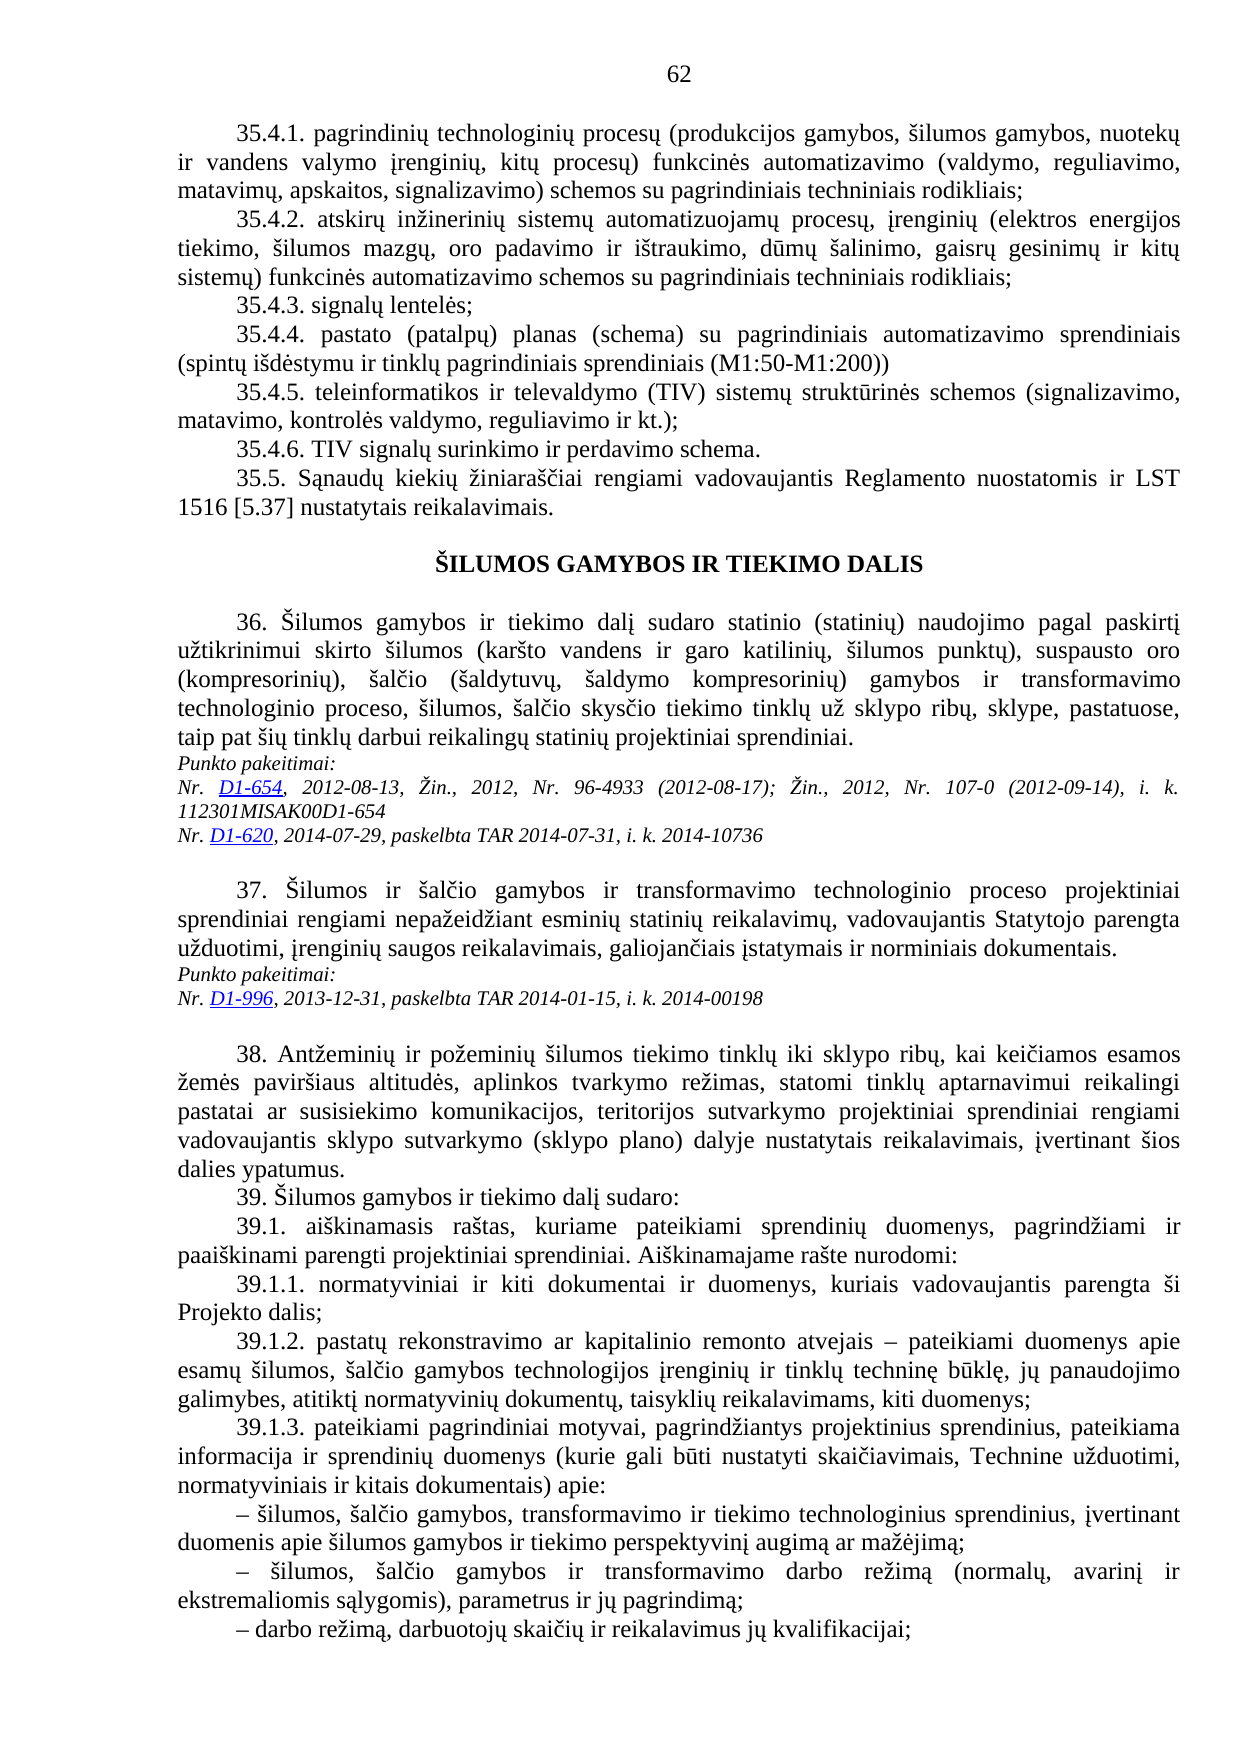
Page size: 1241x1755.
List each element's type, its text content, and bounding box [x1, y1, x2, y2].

text 39. Šilumos gamybos ir tiekimo dalį sudaro: [177, 1182, 1181, 1211]
text 35.4.1. pagrindinių technologinių procesų (produkcijos gamybos, šilumos gamybos, nuotekų ir vandens valymo įrenginių, kitų procesų) funkcinės automatizavimo (valdymo, reguliavimo, matavimų, apskaitos, signalizavimo) schemos su pagrindiniais techniniais rodikliais; [177, 118, 1181, 204]
text 38. Antžeminių ir požeminių šilumos tiekimo tinklų iki sklypo ribų, kai keičiamos esamos žemės paviršiaus altitudės, aplinkos tvarkymo režimas, statomi tinklų aptarnavimui reikalingi pastatai ar susisiekimo komunikacijos, teritorijos sutvarkymo projektiniai sprendiniai rengiami vadovaujantis sklypo sutvarkymo (sklypo plano) dalyje nustatytais reikalavimais, įvertinant šios dalies ypatumus. [177, 1039, 1181, 1182]
text 35.4.4. pastato (patalpų) planas (schema) su pagrindiniais automatizavimo sprendiniais (spintų išdėstymu ir tinklų pagrindiniais sprendiniais (M1:50-M1:200)) [177, 319, 1181, 377]
text ŠILUMOS GAMYBOS IR TIEKIMO DALIS [177, 549, 1181, 578]
text Punkto pakeitimai: [177, 751, 1181, 775]
text 35.4.6. TIV signalų surinkimo ir perdavimo schema. [177, 434, 1181, 463]
text 39.1.3. pateikiami pagrindiniai motyvai, pagrindžiantys projektinius sprendinius, pateikiama informacija ir sprendinių duomenys (kurie gali būti nustatyti skaičiavimais, Technine užduotimi, normatyviniais ir kitais dokumentais) apie: [177, 1412, 1181, 1499]
text Nr. D1-654, 2012-08-13, Žin., 2012, Nr. 96-4933 (2012-08-17); Žin., 2012, Nr. 107-0 (2012-09-14), i. k. 112301MISAK00D1-654 [177, 775, 1181, 823]
text 39.1.1. normatyviniai ir kiti dokumentai ir duomenys, kuriais vadovaujantis parengta ši Projekto dalis; [177, 1269, 1181, 1326]
text Nr. D1-620, 2014-07-29, paskelbta TAR 2014-07-31, i. k. 2014-10736 [177, 823, 1181, 847]
text 35.4.3. signalų lentelės; [177, 291, 1181, 319]
text Punkto pakeitimai: [177, 962, 1181, 986]
text – šilumos, šalčio gamybos, transformavimo ir tiekimo technologinius sprendinius, įvertinant duomenis apie šilumos gamybos ir tiekimo perspektyvinį augimą ar mažėjimą; [177, 1499, 1181, 1556]
text Nr. D1-996, 2013-12-31, paskelbta TAR 2014-01-15, i. k. 2014-00198 [177, 986, 1181, 1010]
text 37. Šilumos ir šalčio gamybos ir transformavimo technologinio proceso projektiniai sprendiniai rengiami nepažeidžiant esminių statinių reikalavimų, vadovaujantis Statytojo parengta užduotimi, įrenginių saugos reikalavimais, galiojančiais įstatymais ir norminiais dokumentais. [177, 876, 1181, 962]
text – šilumos, šalčio gamybos ir transformavimo darbo režimą (normalų, avarinį ir ekstremaliomis sąlygomis), parametrus ir jų pagrindimą; [177, 1556, 1181, 1614]
text 39.1. aiškinamasis raštas, kuriame pateikiami sprendinių duomenys, pagrindžiami ir paaiškinami parengti projektiniai sprendiniai. Aiškinamajame rašte nurodomi: [177, 1211, 1181, 1269]
text 35.5. Sąnaudų kiekių žiniaraščiai rengiami vadovaujantis Reglamento nuostatomis ir LST 1516 [5.37] nustatytais reikalavimais. [177, 463, 1181, 521]
text 36. Šilumos gamybos ir tiekimo dalį sudaro statinio (statinių) naudojimo pagal paskirtį užtikrinimui skirto šilumos (karšto vandens ir garo katilinių, šilumos punktų), suspausto oro (kompresorinių), šalčio (šaldytuvų, šaldymo kompresorinių) gamybos ir transformavimo technologinio proceso, šilumos, šalčio skysčio tiekimo tinklų už sklypo ribų, sklype, pastatuose, taip pat šių tinklų darbui reikalingų statinių projektiniai sprendiniai. [177, 607, 1181, 751]
text 35.4.5. teleinformatikos ir televaldymo (TIV) sistemų struktūrinės schemos (signalizavimo, matavimo, kontrolės valdymo, reguliavimo ir kt.); [177, 377, 1181, 434]
text 35.4.2. atskirų inžinerinių sistemų automatizuojamų procesų, įrenginių (elektros energijos tiekimo, šilumos mazgų, oro padavimo ir ištraukimo, dūmų šalinimo, gaisrų gesinimų ir kitų sistemų) funkcinės automatizavimo schemos su pagrindiniais techniniais rodikliais; [177, 204, 1181, 291]
text 39.1.2. pastatų rekonstravimo ar kapitalinio remonto atvejais – pateikiami duomenys apie esamų šilumos, šalčio gamybos technologijos įrenginių ir tinklų techninę būklę, jų panaudojimo galimybes, atitiktį normatyvinių dokumentų, taisyklių reikalavimams, kiti duomenys; [177, 1326, 1181, 1412]
text – darbo režimą, darbuotojų skaičių ir reikalavimus jų kvalifikacijai; [177, 1614, 1181, 1642]
